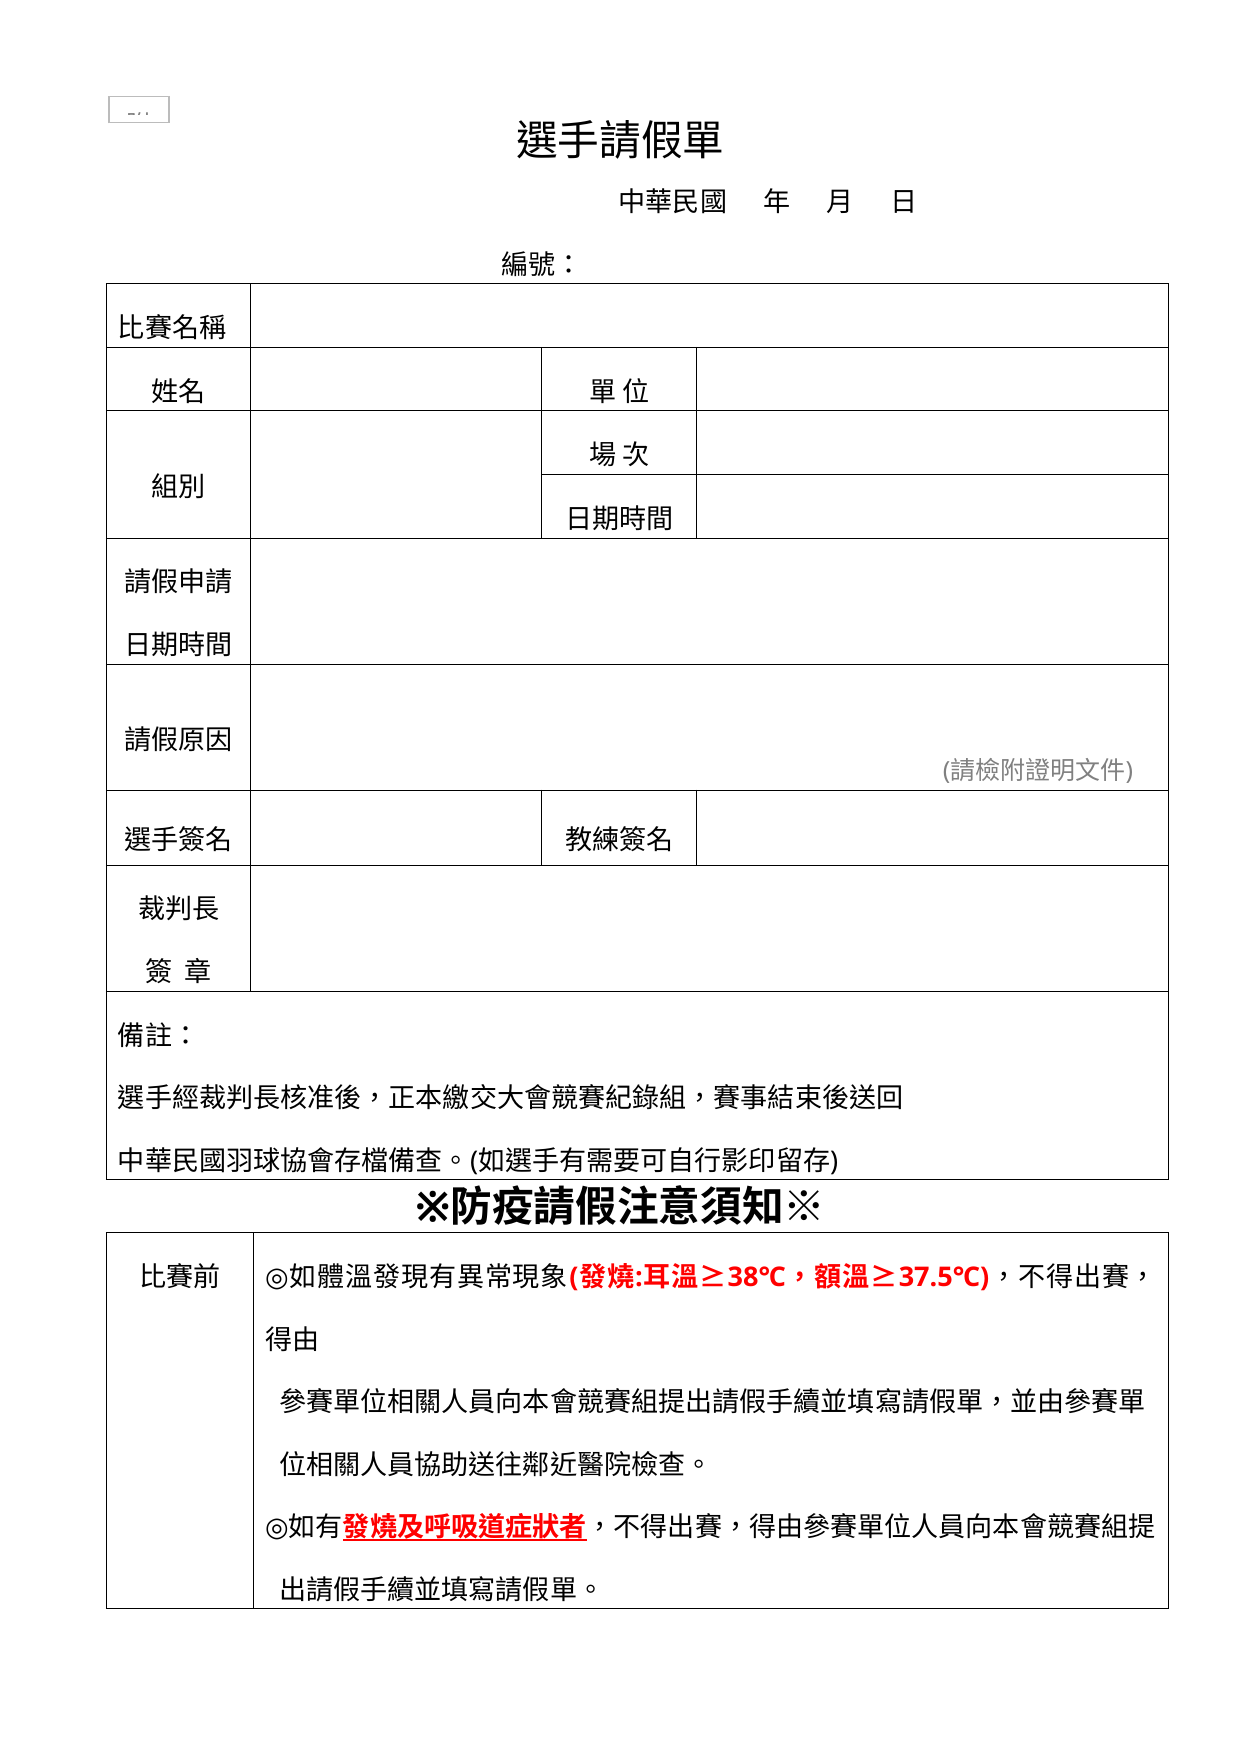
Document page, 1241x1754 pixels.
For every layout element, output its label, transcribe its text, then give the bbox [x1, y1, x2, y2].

table_cell [251, 411, 541, 537]
table_header ◎如體溫發現有異常現象(發燒:耳溫≥38℃，額溫≥37.5℃)，不得出賽，得由 參賽單位相關人員向本會競賽組提出請假手續並填寫請假單，並由參賽單 位相關人員協助送往鄰近醫院檢查。 ◎如有發燒及呼吸道症狀者，不得出賽，得由參賽單位人員向本會競賽組提 出請假手續並填寫請假單。 [254, 1233, 1168, 1608]
text 中華民國 年 月 日 [106, 158, 1134, 221]
table_cell 場 次 [542, 411, 696, 474]
table_cell 教練簽名 [542, 791, 696, 864]
table_cell 組別 [107, 411, 250, 537]
table_cell 裁判長 簽 章 [107, 866, 250, 991]
table_cell [697, 348, 1168, 410]
text 選手請假單 [106, 96, 1134, 158]
text ※防疫請假注意須知※ [106, 1180, 1134, 1232]
table_cell [251, 539, 1168, 663]
table_cell [697, 411, 1168, 474]
table_cell (請檢附證明文件) [251, 665, 1168, 789]
table_header [251, 284, 1168, 347]
text 編號： [106, 221, 1105, 283]
table_cell 請假申請 日期時間 [107, 539, 250, 663]
table_cell [251, 791, 541, 864]
table_cell 日期時間 [542, 475, 696, 537]
table_cell [251, 348, 541, 410]
table_header 比賽名稱 [107, 284, 250, 347]
text 附件1 [124, 105, 153, 114]
table_cell 備註： 選手經裁判長核准後，正本繳交大會競賽紀錄組，賽事結束後送回 中華民國羽球協會存檔備查。(如選手有需要可自行影印留存) [107, 992, 1168, 1179]
table_cell [697, 791, 1168, 864]
table_cell [697, 475, 1168, 537]
table_header 比賽前 [107, 1233, 253, 1608]
table_cell 姓名 [107, 348, 250, 410]
table_cell 選手簽名 [107, 791, 250, 864]
table_cell 單 位 [542, 348, 696, 410]
table_cell [251, 866, 1168, 991]
table_cell 請假原因 [107, 665, 250, 789]
